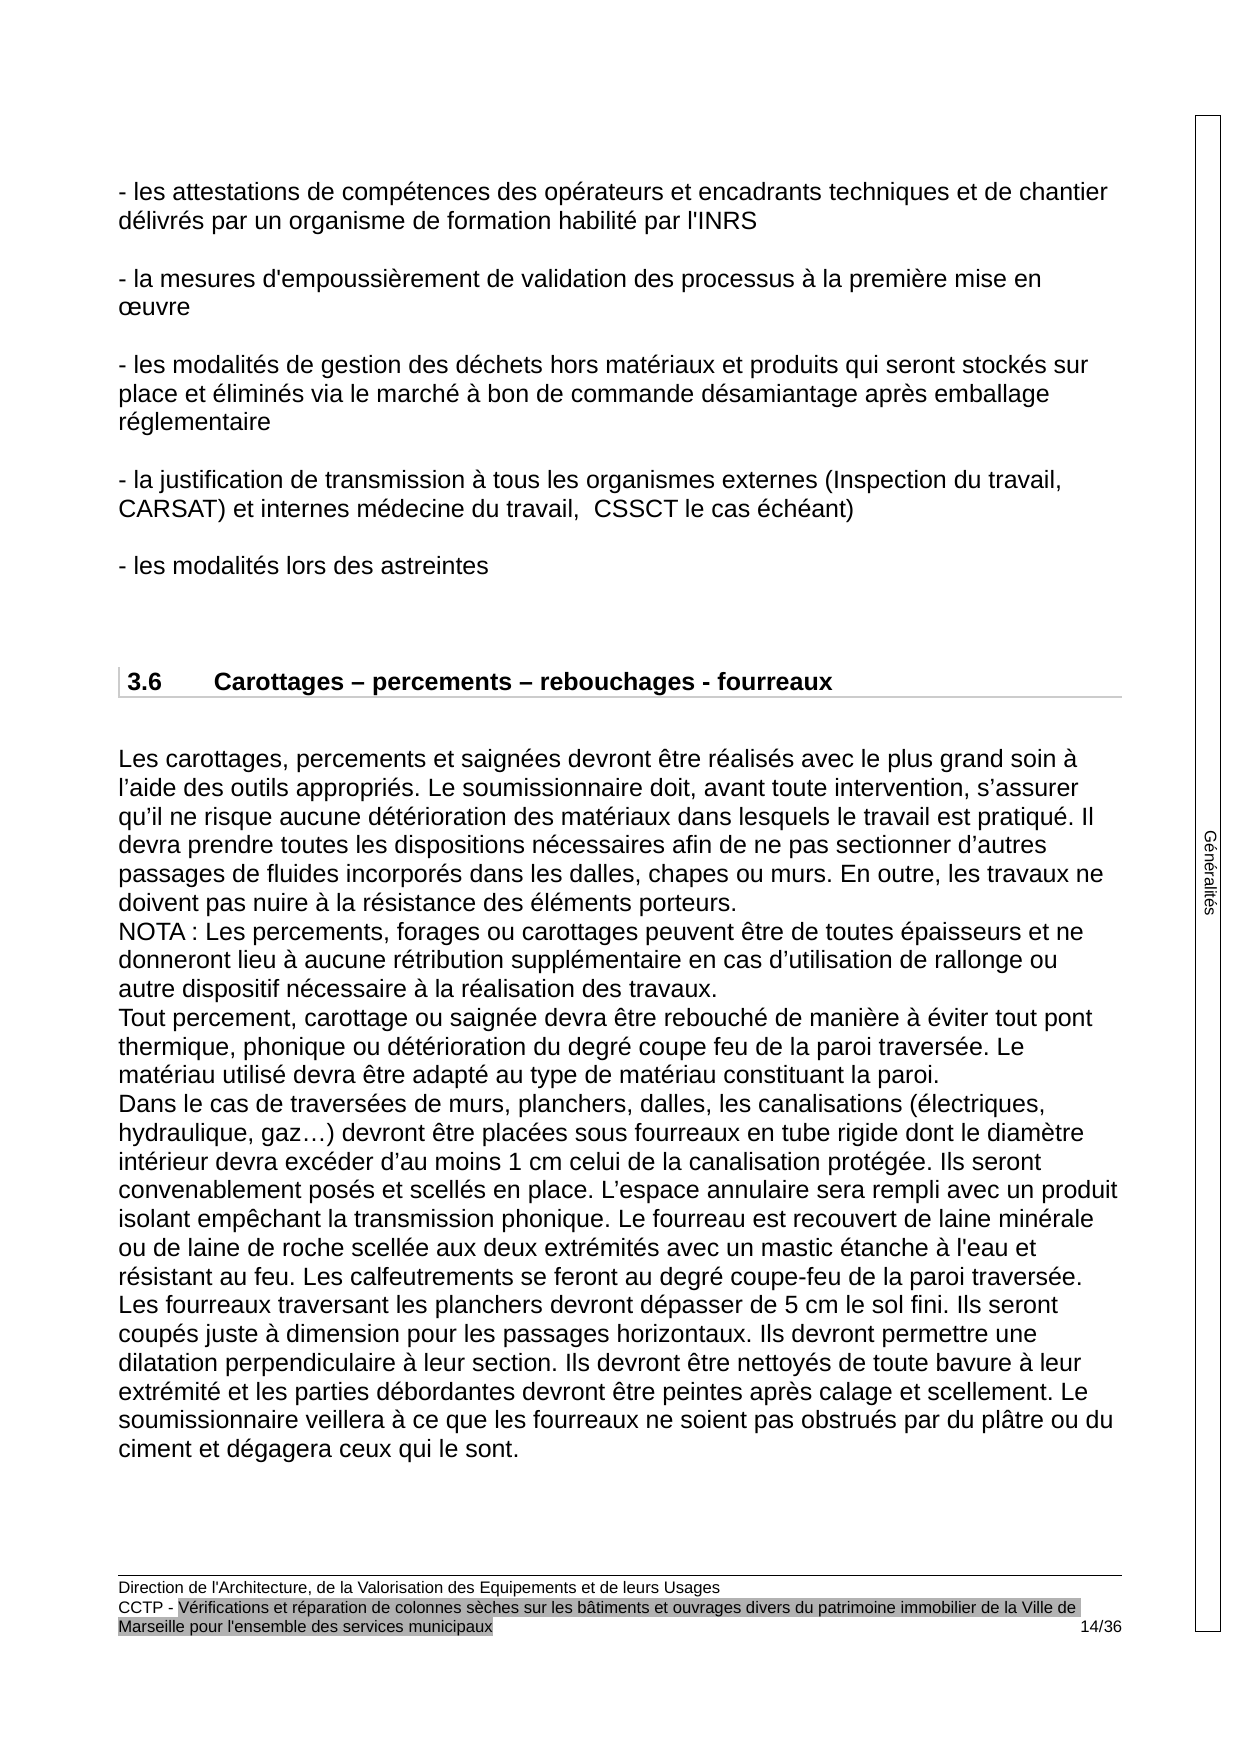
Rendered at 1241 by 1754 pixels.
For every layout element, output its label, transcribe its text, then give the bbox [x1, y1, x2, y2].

text Dans le cas de traversées de murs, planchers, dalles, les canalisations (électriques, hydraulique, gaz…) devront être placées sous fourreaux en tube rigide dont le diamètre intérieur devra excéder d’au moins 1 cm celui de la canalisation protégée. Ils seront convenablement posés et scellés en place. L’espace annulaire sera rempli avec un produit isolant empêchant la transmission phonique. Le fourreau est recouvert de laine minérale ou de laine de roche scellée aux deux extrémités avec un mastic étanche à l'eau et résistant au feu. Les calfeutrements se feront au degré coupe-feu de la paroi traversée. [118, 1089, 1122, 1290]
text Les fourreaux traversant les planchers devront dépasser de 5 cm le sol fini. Ils seront coupés juste à dimension pour les passages horizontaux. Ils devront permettre une dilatation perpendiculaire à leur section. Ils devront être nettoyés de toute bavure à leur extrémité et les parties débordantes devront être peintes après calage et scellement. Le soumissionnaire veillera à ce que les fourreaux ne soient pas obstrués par du plâtre ou du ciment et dégagera ceux qui le sont. [118, 1290, 1122, 1463]
text Les carottages, percements et saignées devront être réalisés avec le plus grand soin à l’aide des outils appropriés. Le soumissionnaire doit, avant toute intervention, s’assurer qu’il ne risque aucune détérioration des matériaux dans lesquels le travail est pratiqué. Il devra prendre toutes les dispositions nécessaires afin de ne pas sectionner d’autres passages de fluides incorporés dans les dalles, chapes ou murs. En outre, les travaux ne doivent pas nuire à la résistance des éléments porteurs. [118, 744, 1122, 917]
text - la justification de transmission à tous les organismes externes (Inspection du travail, CARSAT) et internes médecine du travail, CSSCT le cas échéant) [118, 465, 1122, 522]
text - les modalités lors des astreintes [118, 551, 1122, 580]
text NOTA : Les percements, forages ou carottages peuvent être de toutes épaisseurs et ne donneront lieu à aucune rétribution supplémentaire en cas d’utilisation de rallonge ou autre dispositif nécessaire à la réalisation des travaux. [118, 917, 1122, 1003]
text - la mesures d'empoussièrement de validation des processus à la première mise en œuvre [118, 264, 1122, 321]
subtitle Carottages – percements – rebouchages - fourreaux [120, 667, 1122, 696]
text Tout percement, carottage ou saignée devra être rebouché de manière à éviter tout pont thermique, phonique ou détérioration du degré coupe feu de la paroi traversée. Le matériau utilisé devra être adapté au type de matériau constituant la paroi. [118, 1003, 1122, 1089]
text - les attestations de compétences des opérateurs et encadrants techniques et de chantier délivrés par un organisme de formation habilité par l'INRS [118, 177, 1122, 235]
text - les modalités de gestion des déchets hors matériaux et produits qui seront stockés sur place et éliminés via le marché à bon de commande désamiantage après emballage réglementaire [118, 350, 1122, 436]
